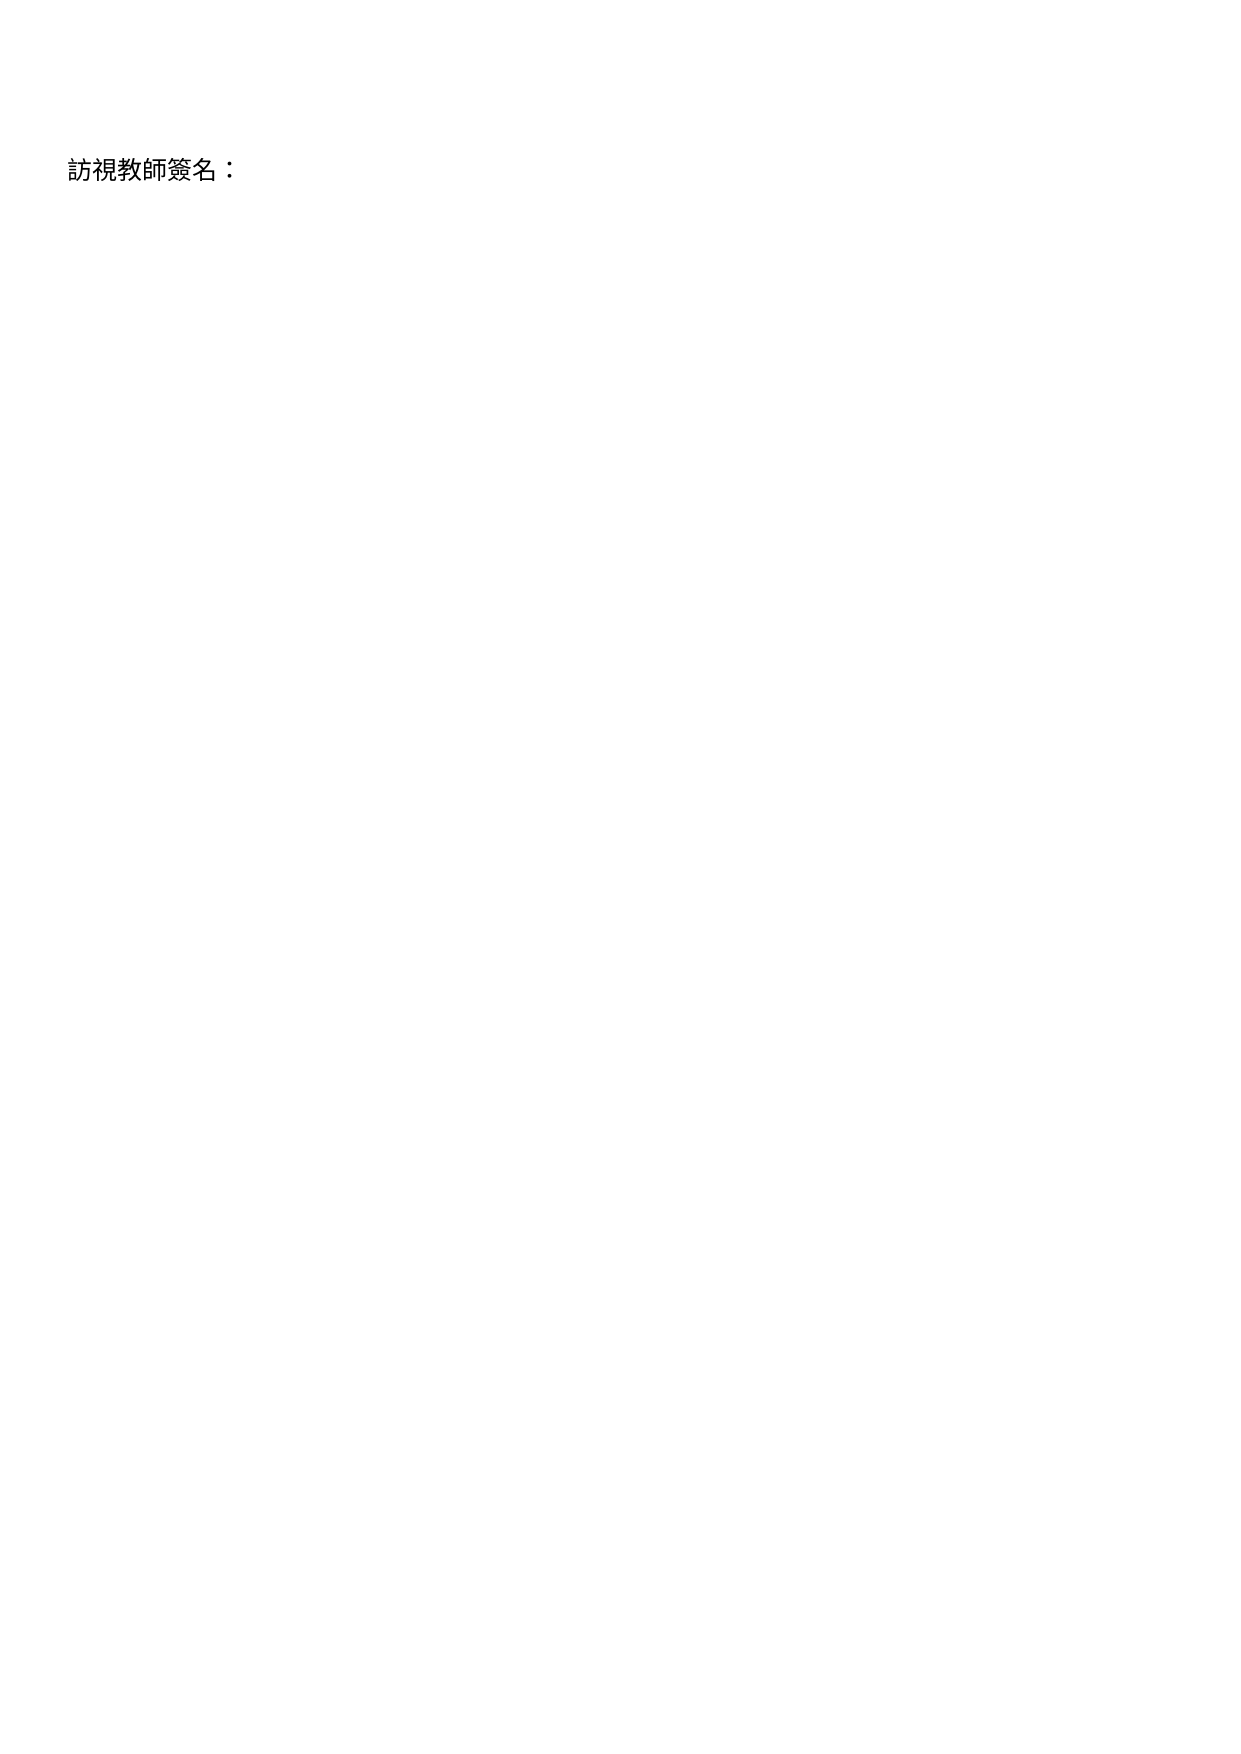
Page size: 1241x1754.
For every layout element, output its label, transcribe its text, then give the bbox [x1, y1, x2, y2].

text 訪視教師簽名： [30, 127, 1181, 189]
